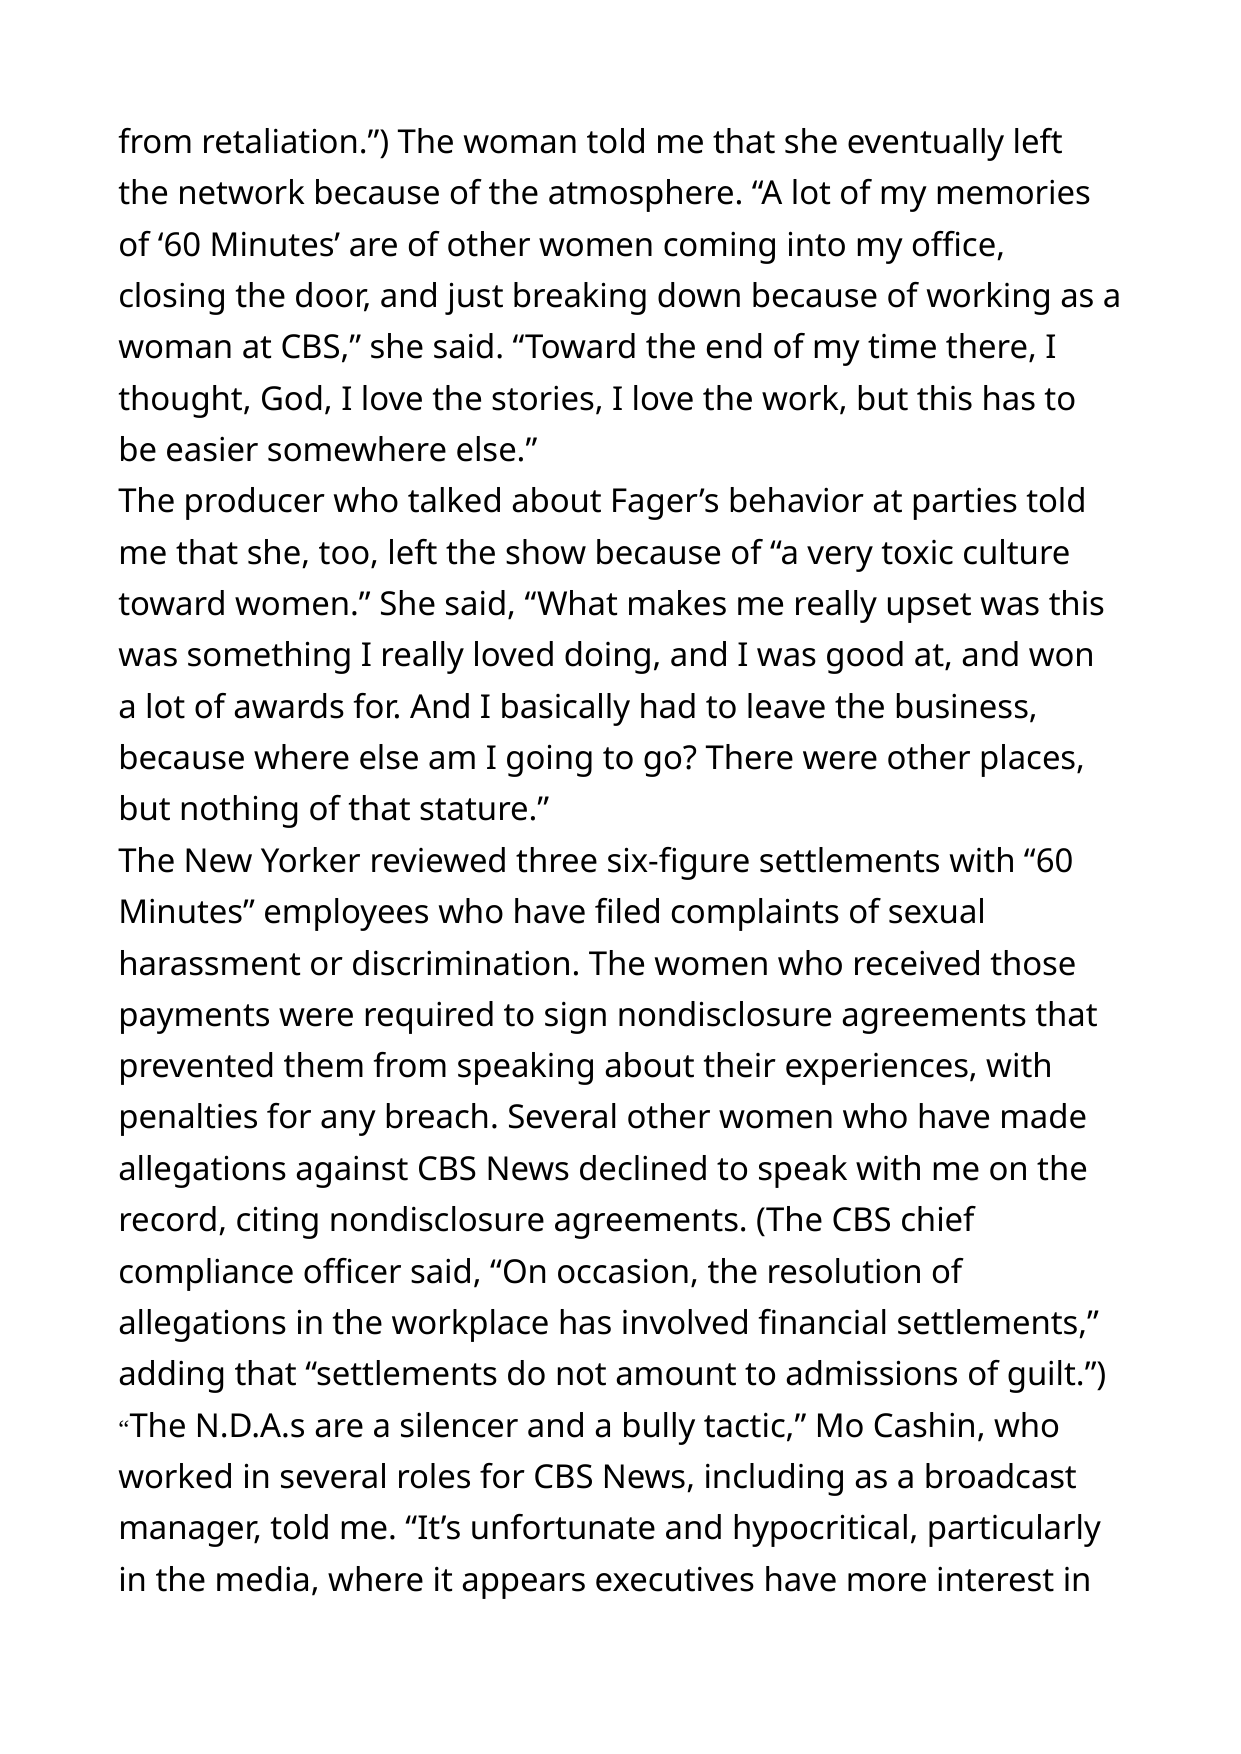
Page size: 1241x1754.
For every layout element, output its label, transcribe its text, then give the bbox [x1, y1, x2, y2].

text The New Yorker reviewed three six-figure settlements with “60 Minutes” employees who have filed complaints of sexual harassment or discrimination. The women who received those payments were required to sign nondisclosure agreements that prevented them from speaking about their experiences, with penalties for any breach. Several other women who have made allegations against CBS News declined to speak with me on the record, citing nondisclosure agreements. (The CBS chief compliance officer said, “On occasion, the resolution of allegations in the workplace has involved financial settlements,” adding that “settlements do not amount to admissions of guilt.”) [118, 837, 1122, 1395]
text The producer who talked about Fager’s behavior at parties told me that she, too, left the show because of “a very toxic culture toward women.” She said, “What makes me really upset was this was something I really loved doing, and I was good at, and won a lot of awards for. And I basically had to leave the business, because where else am I going to go? There were other places, but nothing of that stature.” [118, 478, 1122, 830]
text from retaliation.”) The woman told me that she eventually left the network because of the atmosphere. “A lot of my memories of ‘60 Minutes’ are of other women coming into my office, closing the door, and just breaking down because of working as a woman at CBS,” she said. “Toward the end of my time there, I thought, God, I love the stories, I love the work, but this has to be easier somewhere else.” [118, 118, 1122, 471]
text “The N.D.A.s are a silencer and a bully tactic,” Mo Cashin, who worked in several roles for CBS News, including as a broadcast manager, told me. “It’s unfortunate and hypocritical, particularly in the media, where it appears executives have more interest in [118, 1402, 1122, 1601]
